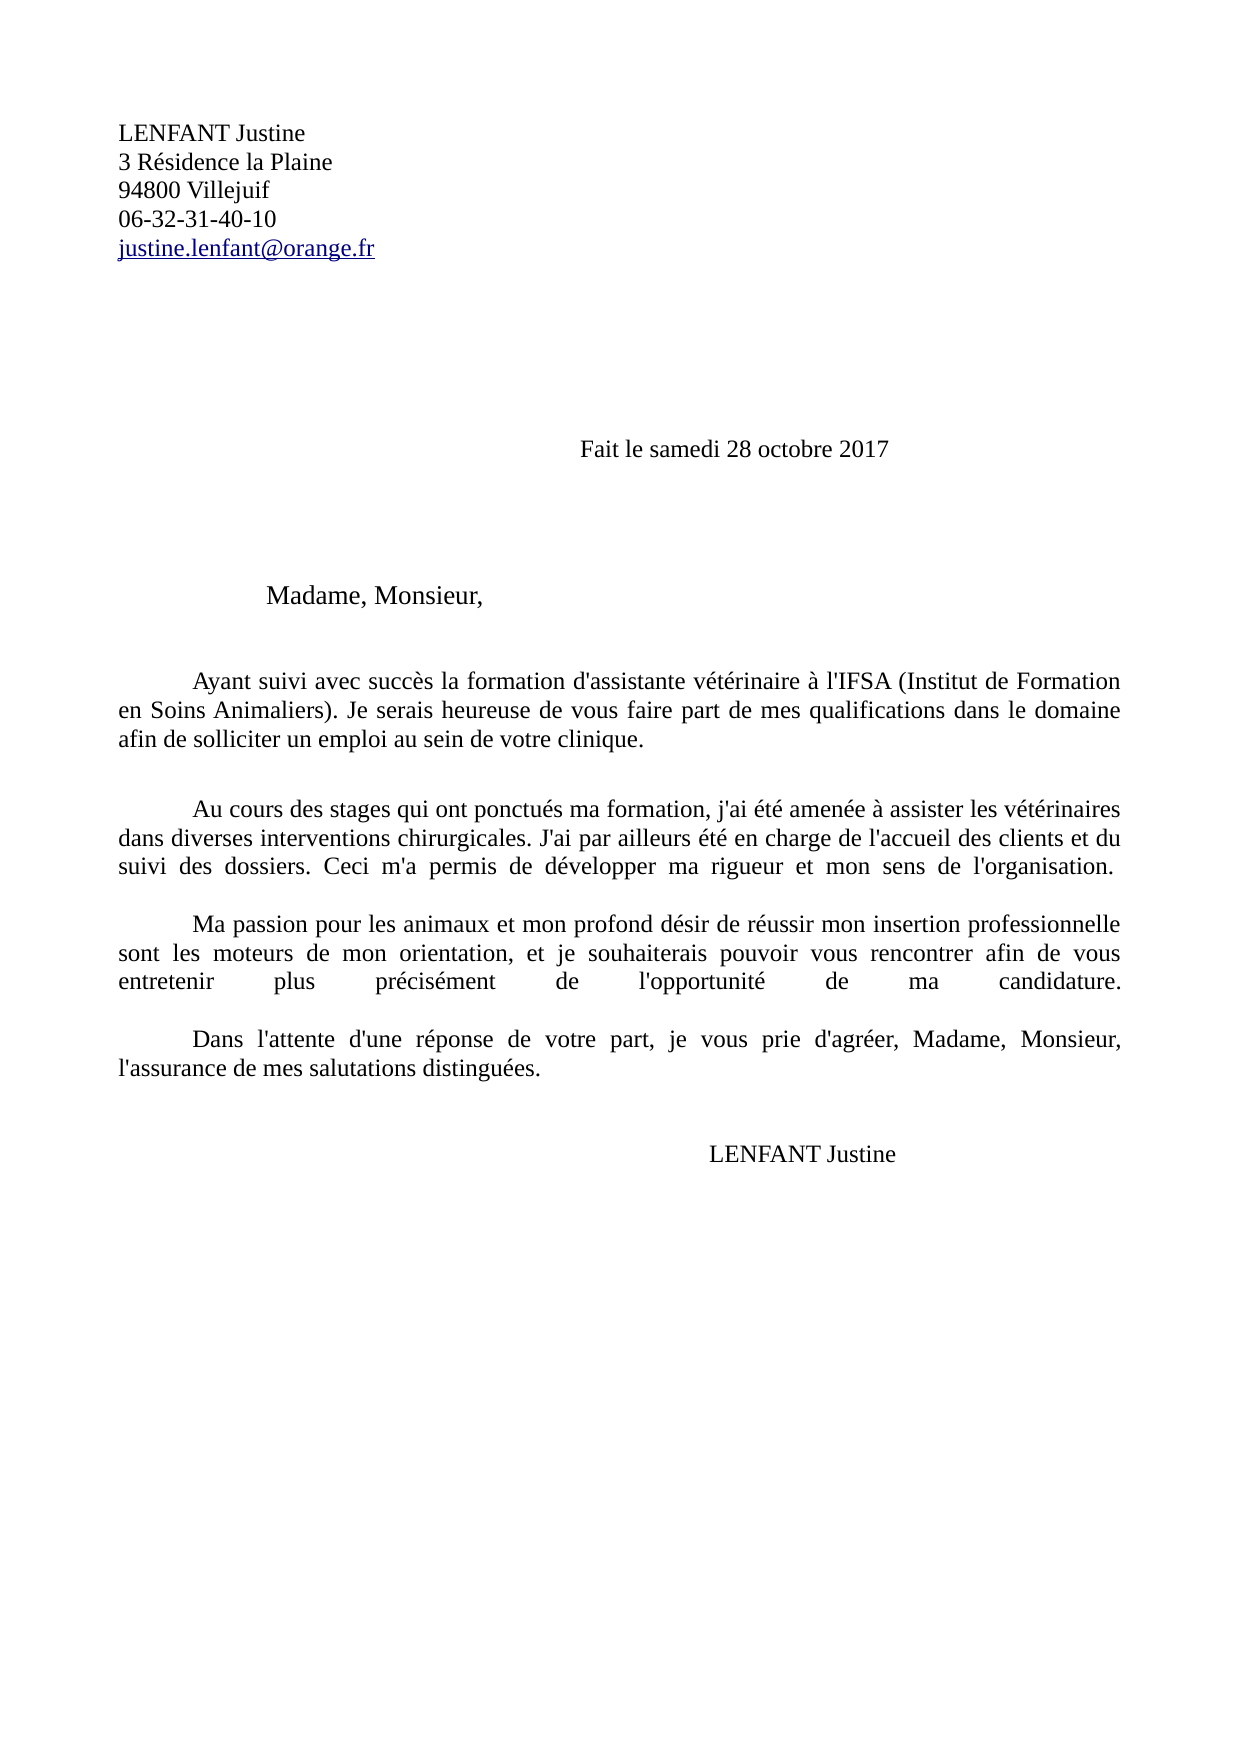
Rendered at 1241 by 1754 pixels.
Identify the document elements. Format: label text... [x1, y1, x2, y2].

text Madame, Monsieur, [118, 579, 1122, 610]
text Ayant suivi avec succès la formation d'assistante vétérinaire à l'IFSA (Institut de Formation en Soins Animaliers). Je serais heureuse de vous faire part de mes qualifications dans le domaine afin de solliciter un emploi au sein de votre clinique. [118, 666, 1122, 753]
text LENFANT Justine [118, 1139, 1122, 1168]
text 06-32-31-40-10 [118, 204, 1122, 233]
text 3 Résidence la Plaine [118, 147, 1122, 176]
text Fait le samedi 28 octobre 2017 [118, 434, 1122, 463]
text LENFANT Justine [118, 118, 1122, 147]
text Au cours des stages qui ont ponctués ma formation, j'ai été amenée à assister les vétérinaires dans diverses interventions chirurgicales. J'ai par ailleurs été en charge de l'accueil des clients et du suivi des dossiers. Ceci m'a permis de développer ma rigueur et mon sens de l'organisation. Ma passion pour les animaux et mon profond désir de réussir mon insertion professionnelle sont les moteurs de mon orientation, et je souhaiterais pouvoir vous rencontrer afin de vous entretenir plus précisément de l'opportunité de ma candidature. Dans l'attente d'une réponse de votre part, je vous prie d'agréer, Madame, Monsieur, l'assurance de mes salutations distinguées. [118, 794, 1122, 1081]
text 94800 Villejuif [118, 176, 1122, 204]
text justine.lenfant@orange.fr [118, 233, 1122, 262]
